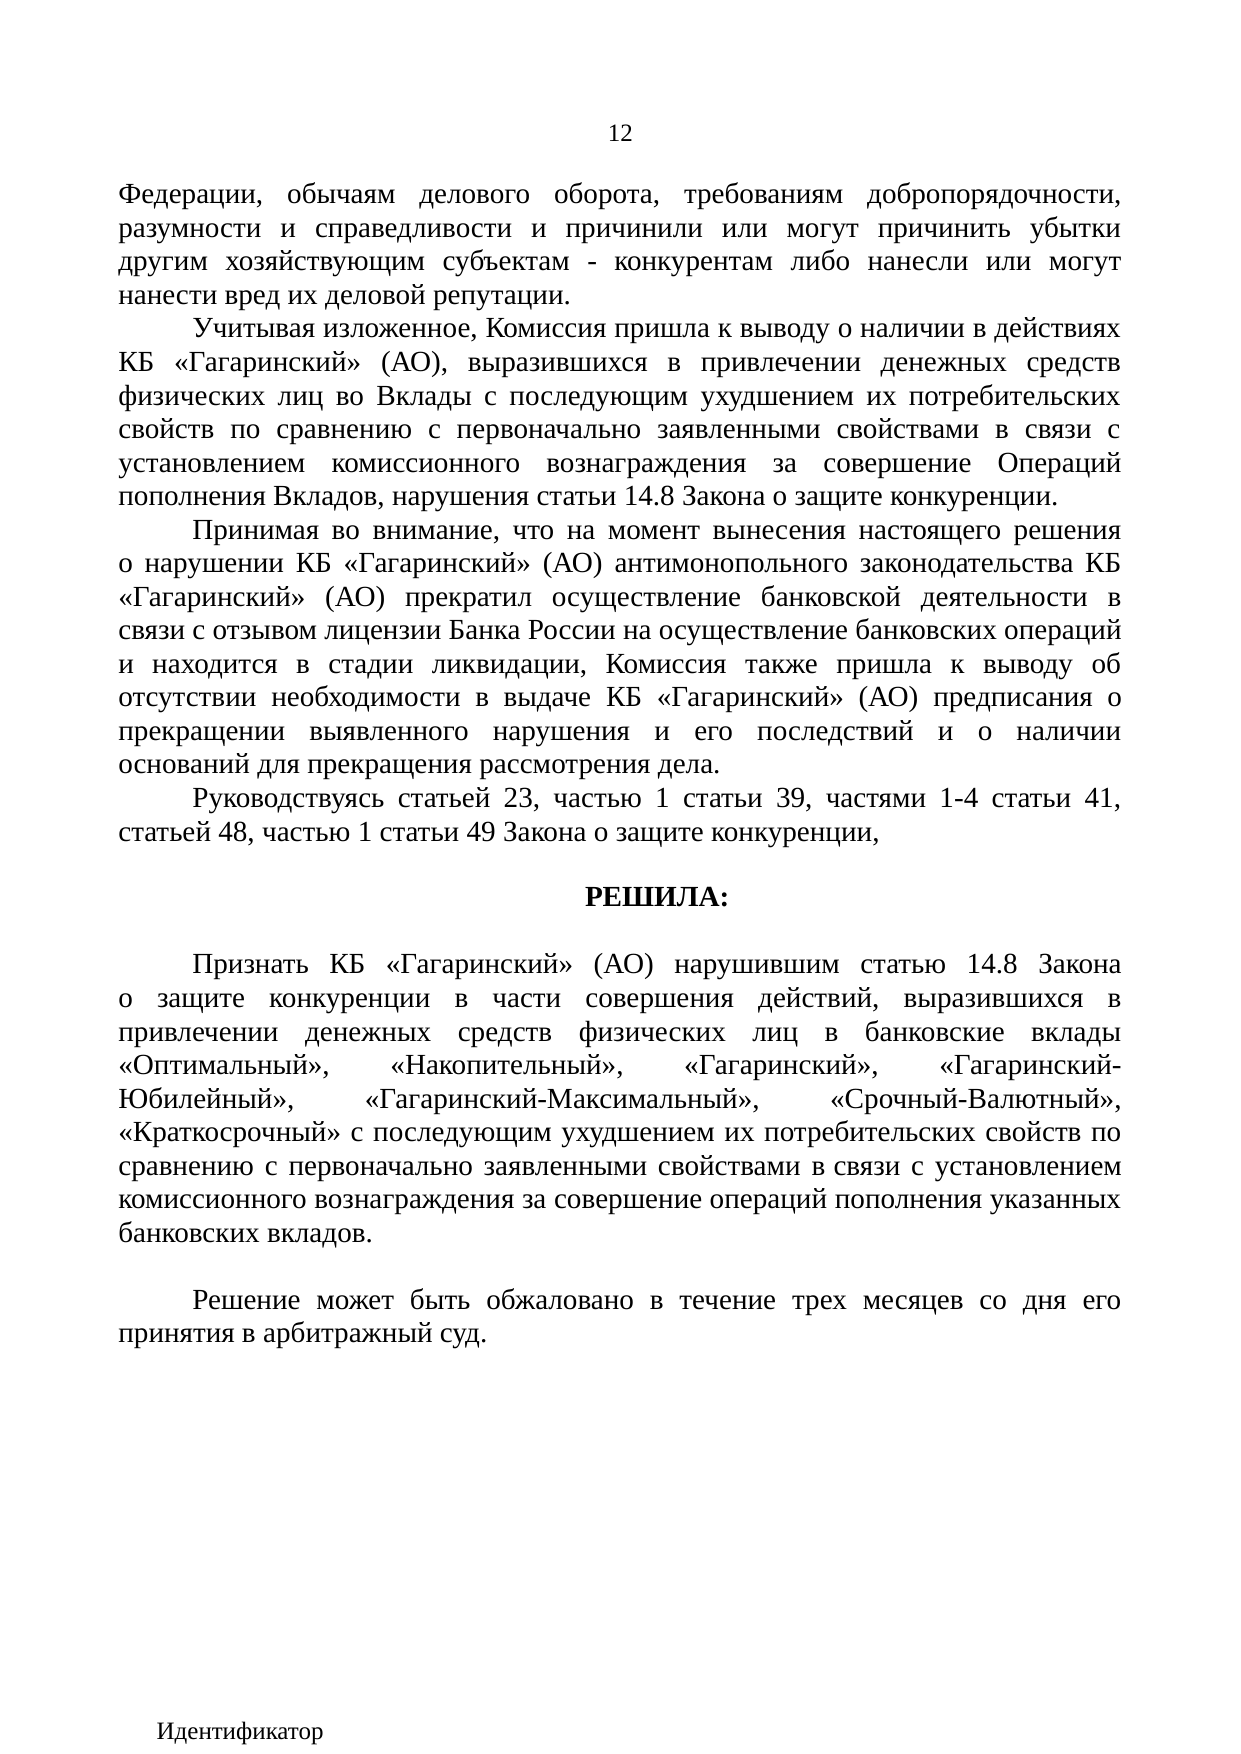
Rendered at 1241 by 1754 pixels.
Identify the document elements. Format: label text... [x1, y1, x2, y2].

text Решение может быть обжаловано в течение трех месяцев со дня его принятия в арбитражный суд. [118, 1282, 1122, 1349]
text Учитывая изложенное, Комиссия пришла к выводу о наличии в действиях КБ «Гагаринский» (АО), выразившихся в привлечении денежных средств физических лиц во Вклады с последующим ухудшением их потребительских свойств по сравнению с первоначально заявленными свойствами в связи с установлением комиссионного вознаграждения за совершение Операций пополнения Вкладов, нарушения статьи 14.8 Закона о защите конкуренции. [118, 311, 1122, 512]
text РЕШИЛА: [118, 879, 1122, 913]
text Руководствуясь статьей 23, частью 1 статьи 39, частями 1-4 статьи 41, статьей 48, частью 1 статьи 49 Закона о защите конкуренции, [118, 780, 1122, 847]
text Признать КБ «Гагаринский» (АО) нарушившим статью 14.8 Закона о защите конкуренции в части совершения действий, выразившихся в привлечении денежных средств физических лиц в банковские вклады «Оптимальный», «Накопительный», «Гагаринский», «Гагаринский-Юбилейный», «Гагаринский-Максимальный», «Срочный-Валютный», «Краткосрочный» с последующим ухудшением их потребительских свойств по сравнению с первоначально заявленными свойствами в связи с установлением комиссионного вознаграждения за совершение операций пополнения указанных банковских вкладов. [118, 947, 1122, 1248]
text Принимая во внимание, что на момент вынесения настоящего решения о нарушении КБ «Гагаринский» (АО) антимонопольного законодательства КБ «Гагаринский» (АО) прекратил осуществление банковской деятельности в связи с отзывом лицензии Банка России на осуществление банковских операций и находится в стадии ликвидации, Комиссия также пришла к выводу об отсутствии необходимости в выдаче КБ «Гагаринский» (АО) предписания о прекращении выявленного нарушения и его последствий и о наличии оснований для прекращения рассмотрения дела. [118, 512, 1122, 780]
text Федерации, обычаям делового оборота, требованиям добропорядочности, разумности и справедливости и причинили или могут причинить убытки другим хозяйствующим субъектам - конкурентам либо нанесли или могут нанести вред их деловой репутации. [118, 176, 1122, 311]
